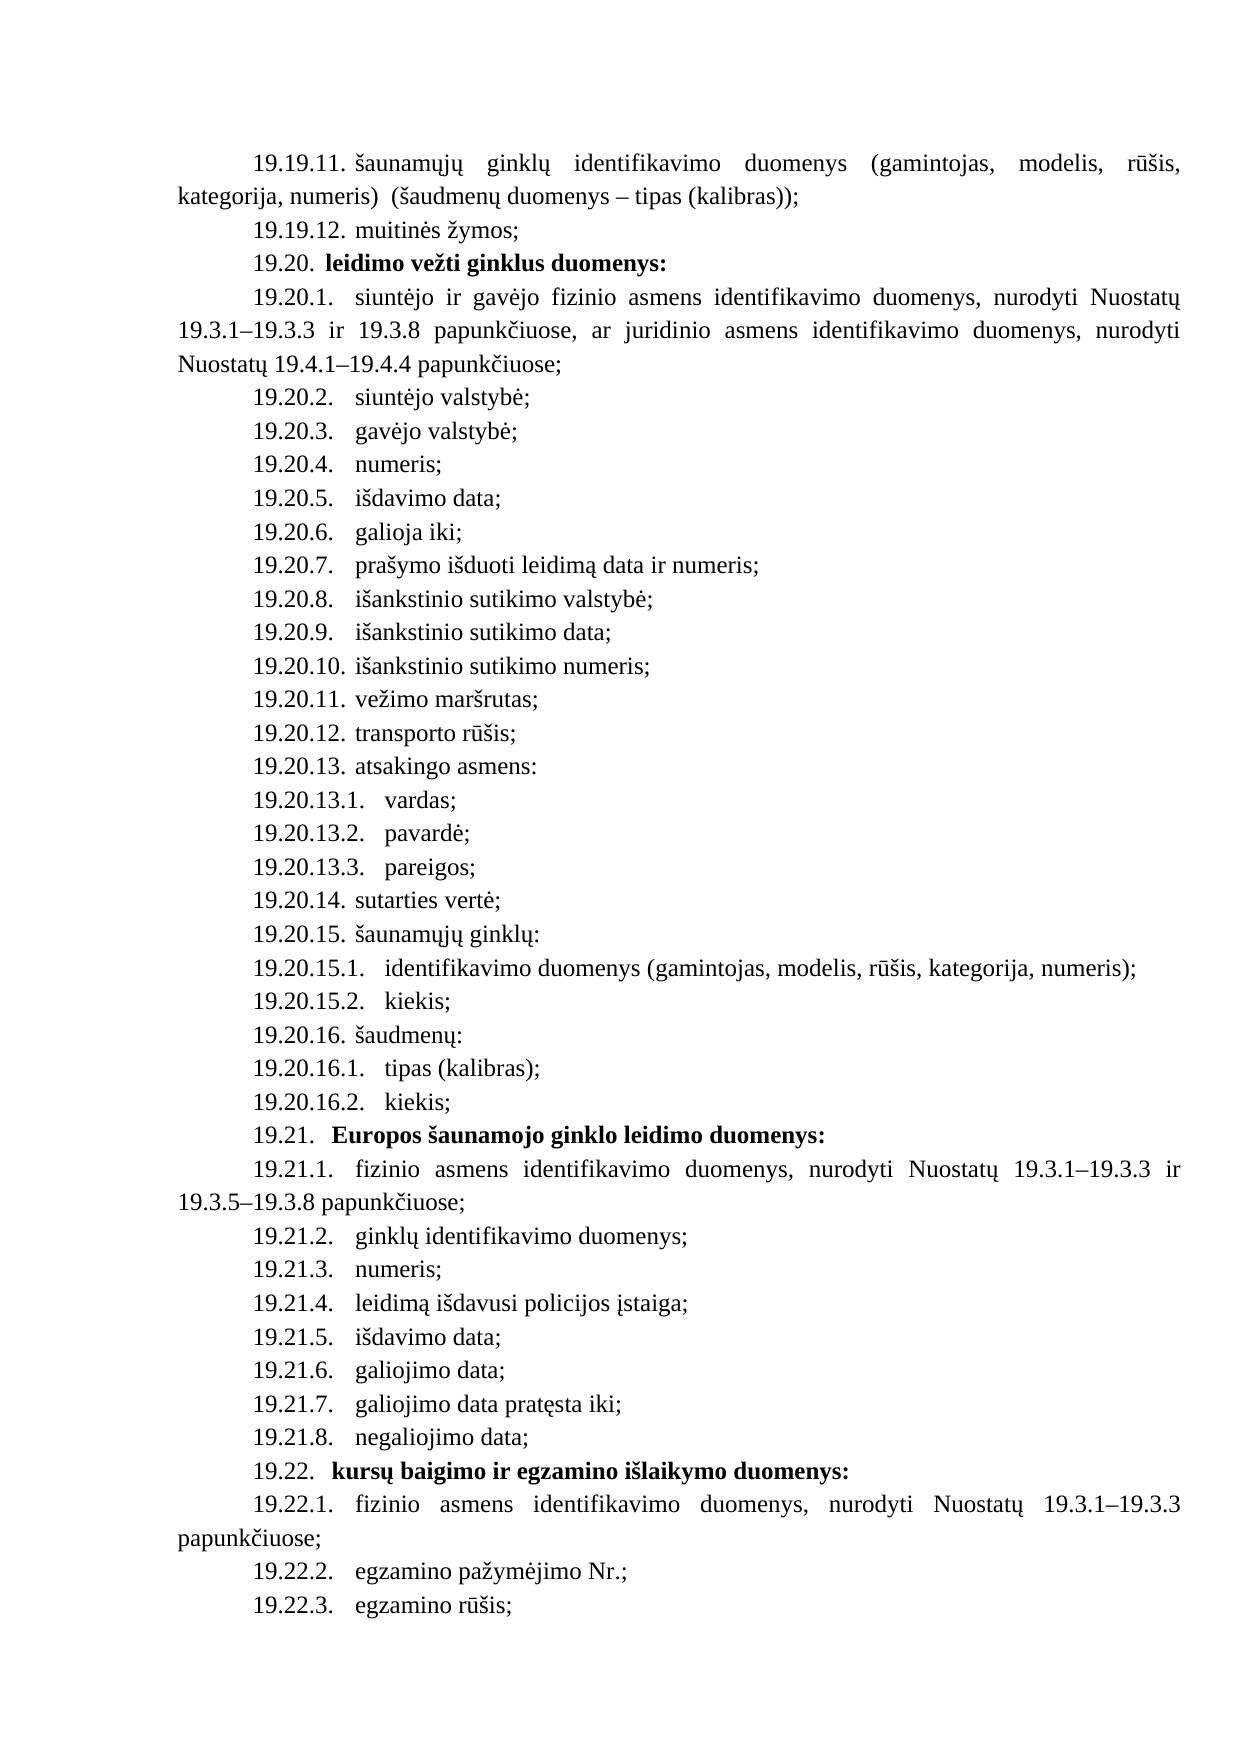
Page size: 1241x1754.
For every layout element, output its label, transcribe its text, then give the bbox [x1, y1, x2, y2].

text 19.20.8. išankstinio sutikimo valstybė; [177, 584, 1181, 612]
text 19.21.2. ginklų identifikavimo duomenys; [177, 1221, 1181, 1250]
text 19.22.2. egzamino pažymėjimo Nr.; [177, 1556, 1181, 1585]
text 19.20.16. šaudmenų: [177, 1020, 1181, 1048]
text 19.21. Europos šaunamojo ginklo leidimo duomenys: [177, 1120, 1181, 1149]
text 19.22. kursų baigimo ir egzamino išlaikymo duomenys: [177, 1456, 1181, 1484]
text 19.20.13.2. pavardė; [177, 818, 1181, 847]
text 19.20.12. transporto rūšis; [177, 718, 1181, 747]
text 19.20.5. išdavimo data; [177, 483, 1181, 512]
text 19.21.1. fizinio asmens identifikavimo duomenys, nurodyti Nuostatų 19.3.1–19.3.3 ir 19.3.5–19.3.8 papunkčiuose; [177, 1154, 1181, 1216]
text 19.22.3. egzamino rūšis; [177, 1590, 1181, 1619]
text 19.22.1. fizinio asmens identifikavimo duomenys, nurodyti Nuostatų 19.3.1–19.3.3 papunkčiuose; [177, 1489, 1181, 1552]
text 19.20.9. išankstinio sutikimo data; [177, 617, 1181, 646]
text 19.20.4. numeris; [177, 449, 1181, 478]
text 19.20.15.2. kiekis; [177, 986, 1181, 1015]
text 19.21.6. galiojimo data; [177, 1355, 1181, 1384]
text 19.21.3. numeris; [177, 1254, 1181, 1283]
text 19.20.15. šaunamųjų ginklų: [177, 919, 1181, 948]
text 19.19.12. muitinės žymos; [177, 215, 1181, 243]
text 19.20.13.3. pareigos; [177, 852, 1181, 881]
text 19.20.2. siuntėjo valstybė; [177, 382, 1181, 411]
text 19.20.6. galioja iki; [177, 517, 1181, 545]
text 19.20.1. siuntėjo ir gavėjo fizinio asmens identifikavimo duomenys, nurodyti Nuostatų 19.3.1–19.3.3 ir 19.3.8 papunkčiuose, ar juridinio asmens identifikavimo duomenys, nurodyti Nuostatų 19.4.1–19.4.4 papunkčiuose; [177, 282, 1181, 378]
text 19.21.5. išdavimo data; [177, 1322, 1181, 1350]
text 19.20.15.1. identifikavimo duomenys (gamintojas, modelis, rūšis, kategorija, numeris); [177, 953, 1181, 981]
text 19.21.4. leidimą išdavusi policijos įstaiga; [177, 1288, 1181, 1317]
text 19.20.13.1. vardas; [177, 785, 1181, 814]
text 19.21.8. negaliojimo data; [177, 1422, 1181, 1451]
text 19.20.16.1. tipas (kalibras); [177, 1053, 1181, 1082]
text 19.21.7. galiojimo data pratęsta iki; [177, 1389, 1181, 1417]
text 19.20.13. atsakingo asmens: [177, 751, 1181, 780]
text 19.20.10. išankstinio sutikimo numeris; [177, 651, 1181, 679]
text 19.20.14. sutarties vertė; [177, 886, 1181, 914]
text 19.19.11. šaunamųjų ginklų identifikavimo duomenys (gamintojas, modelis, rūšis, kategorija, numeris) (šaudmenų duomenys – tipas (kalibras)); [177, 148, 1181, 210]
text 19.20.11. vežimo maršrutas; [177, 684, 1181, 713]
text 19.20.3. gavėjo valstybė; [177, 416, 1181, 445]
text 19.20.16.2. kiekis; [177, 1087, 1181, 1116]
text 19.20.7. prašymo išduoti leidimą data ir numeris; [177, 550, 1181, 579]
text 19.20. leidimo vežti ginklus duomenys: [177, 248, 1181, 277]
